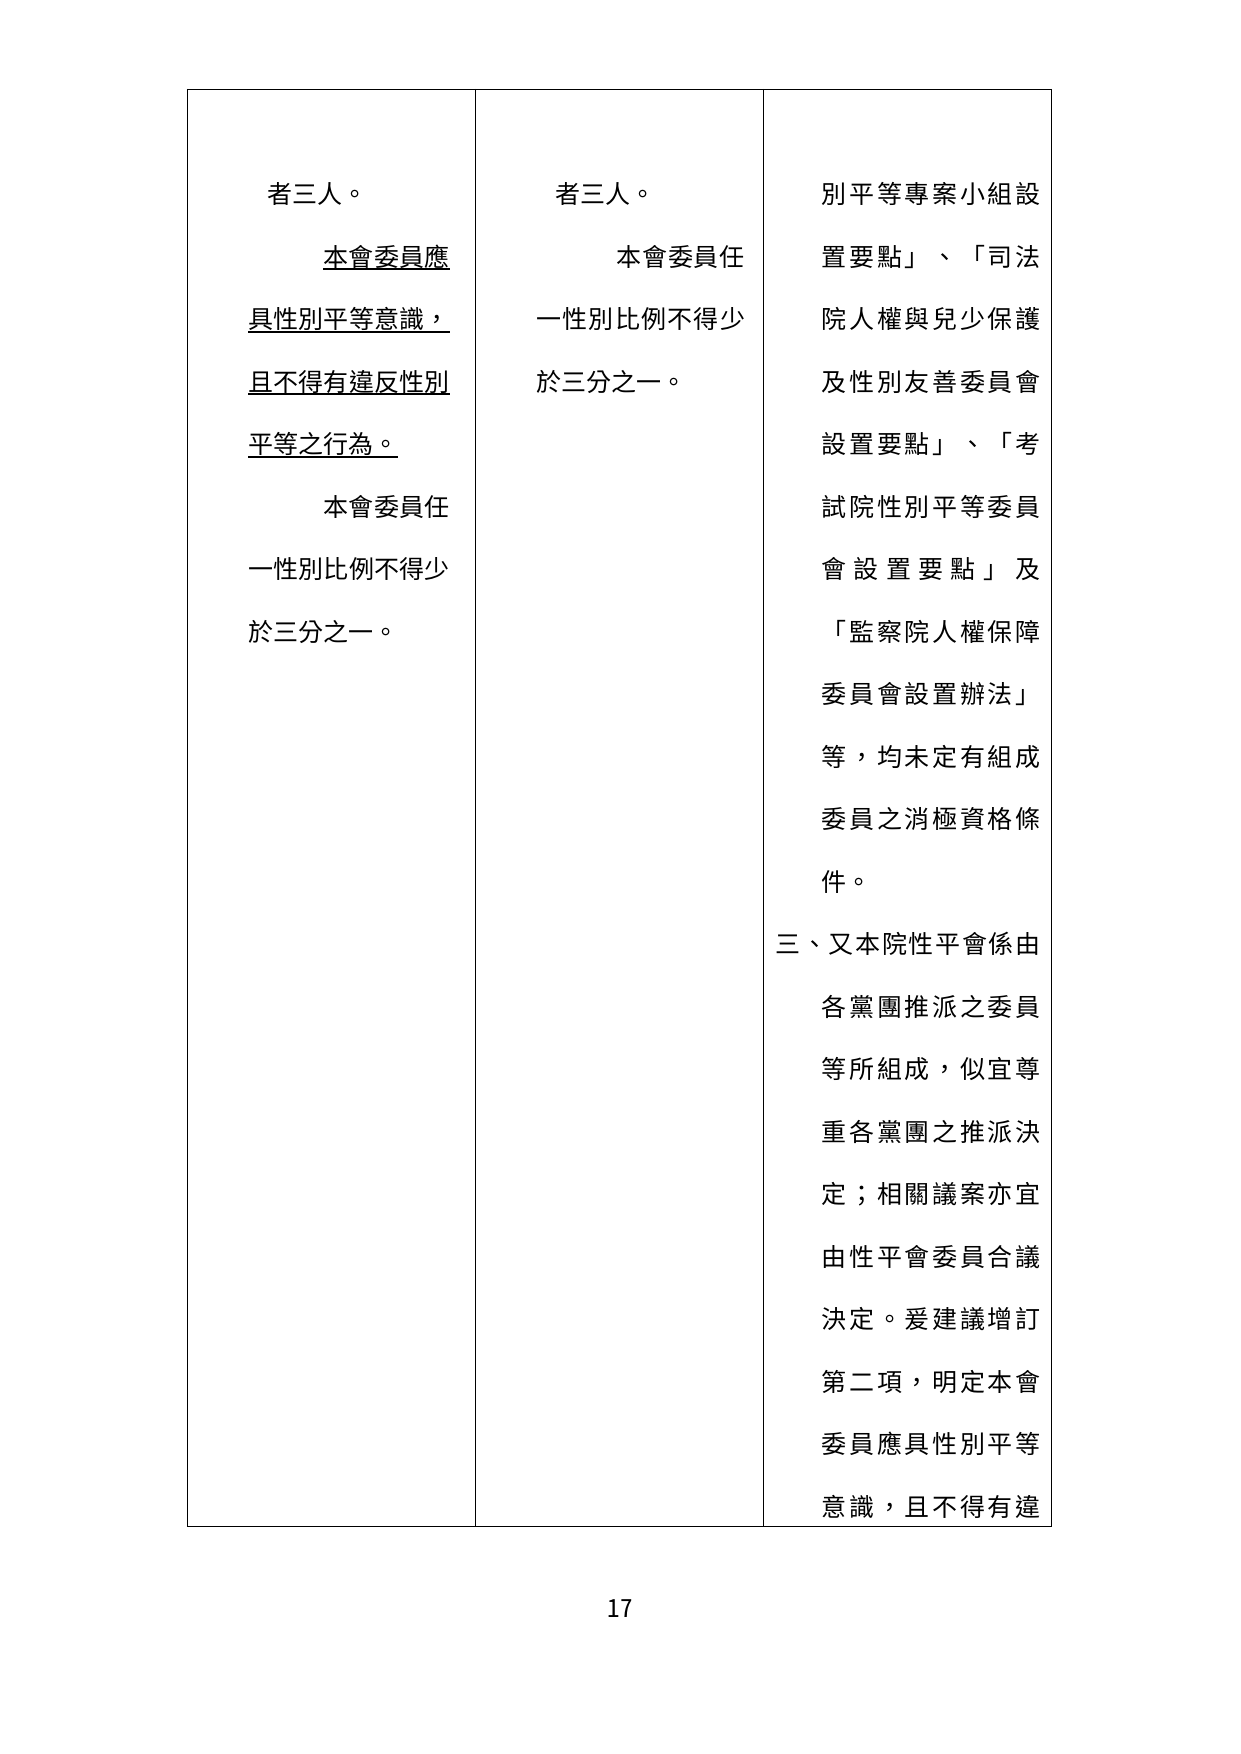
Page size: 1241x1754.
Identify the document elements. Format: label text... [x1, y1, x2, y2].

table_cell 者三人。 本會委員應具性別平等意識，且不得有違反性別平等之行為。 本會委員任一性別比例不得少於三分之一。 [188, 90, 475, 1526]
table_cell 別平等專案小組設置要點」、「司法院人權與兒少保護及性別友善委員會設置要點」、「考試院性別平等委員會設置要點」及「監察院人權保障委員會設置辦法」等，均未定有組成委員之消極資格條件。 三、又本院性平會係由各黨團推派之委員等所組成，似宜尊重各黨團之推派決定；相關議案亦宜由性平會委員合議決定。爰建議增訂第二項，明定本會委員應具性別平等意識，且不得有違 [764, 90, 1051, 1526]
table_cell 者三人。 本會委員任一性別比例不得少於三分之一。 [476, 90, 763, 1526]
